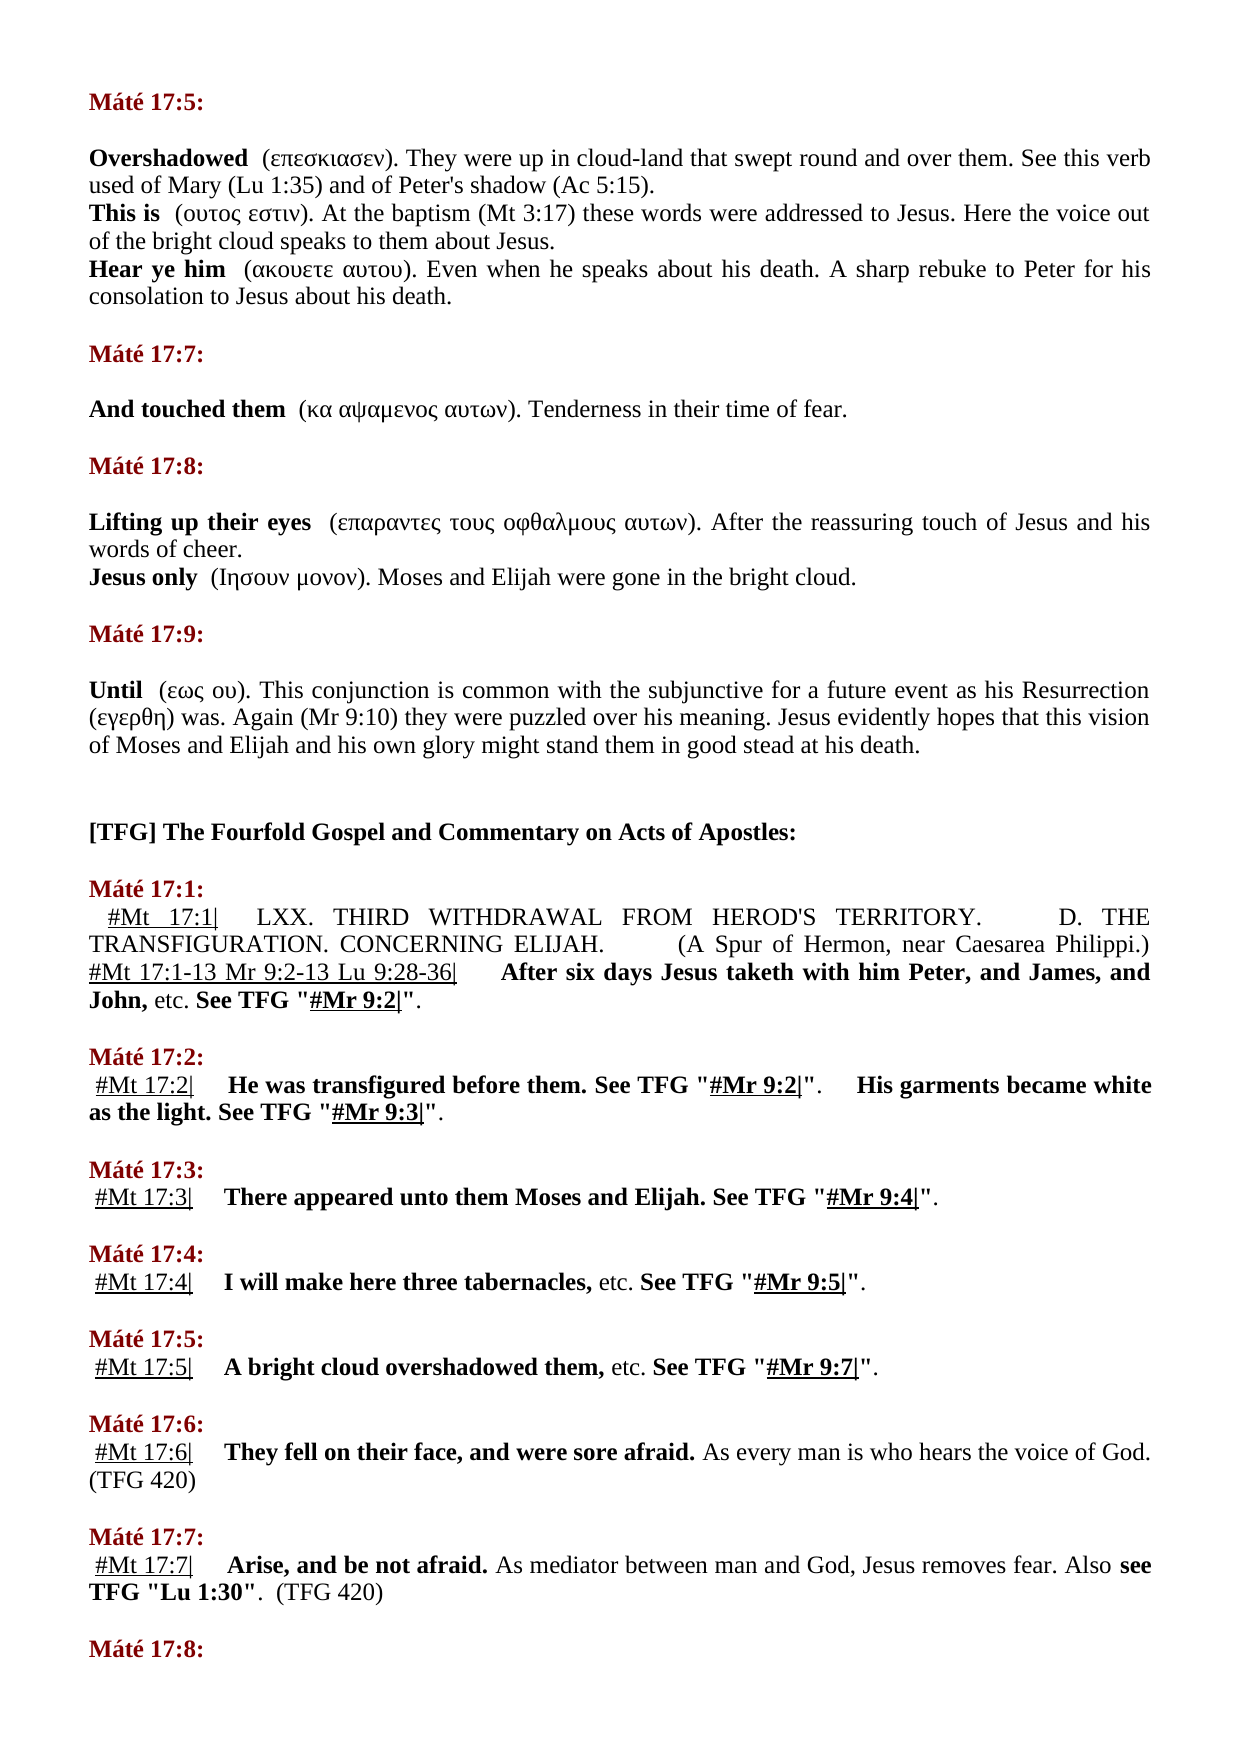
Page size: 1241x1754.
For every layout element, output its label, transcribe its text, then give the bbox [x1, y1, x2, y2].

text Máté 17:7: [88, 1523, 1152, 1551]
text And touched them (κα αψαμενος αυτων). Tenderness in their time of fear. [88, 395, 1152, 423]
text Until (εως ου). This conjunction is common with the subjunctive for a future event as his Resurrection (εγερθη) was. Again (Mr 9:10) they were puzzled over his meaning. Jesus evidently hopes that this vision of Moses and Elijah and his own glory might stand them in good stead at his death. [88, 676, 1152, 759]
text Máté 17:5: [88, 1326, 1152, 1353]
text Máté 17:3: [88, 1156, 1152, 1183]
text Máté 17:9: [88, 620, 1152, 648]
text #Mt 17:5| A bright cloud overshadowed them, etc. See TFG "#Mr 9:7|". [88, 1353, 1152, 1381]
text Máté 17:1: [88, 875, 1152, 903]
text Lifting up their eyes (επαραντες τους οφθαλμους αυτων). After the reassuring touch of Jesus and his words of cheer. [88, 508, 1152, 563]
text Máté 17:8: [88, 452, 1152, 480]
text #Mt 17:1| LXX. THIRD WITHDRAWAL FROM HEROD'S TERRITORY. D. THE TRANSFIGURATION. CONCERNING ELIJAH. (A Spur of Hermon, near Caesarea Philippi.) #Mt 17:1-13 Mr 9:2-13 Lu 9:28-36| After six days Jesus taketh with him Peter, and James, and John, etc. See TFG "#Mr 9:2|". [88, 903, 1152, 1014]
text #Mt 17:6| They fell on their face, and were sore afraid. As every man is who hears the voice of God. (TFG 420) [88, 1438, 1152, 1493]
text [TFG] The Fourfold Gospel and Commentary on Acts of Apostles: [88, 818, 1152, 846]
text Máté 17:7: [88, 340, 1152, 367]
text Overshadowed (επεσκιασεν). They were up in cloud-land that swept round and over them. See this verb used of Mary (Lu 1:35) and of Peter's shadow (Ac 5:15). [88, 144, 1152, 199]
text #Mt 17:7| Arise, and be not afraid. As mediator between man and God, Jesus removes fear. Also see TFG "Lu 1:30". (TFG 420) [88, 1551, 1152, 1606]
text Jesus only (Ιησουν μονον). Moses and Elijah were gone in the bright cloud. [88, 563, 1152, 591]
text Máté 17:4: [88, 1241, 1152, 1268]
text Máté 17:2: [88, 1043, 1152, 1071]
text This is (ουτος εστιν). At the baptism (Mt 3:17) these words were addressed to Jesus. Here the voice out of the bright cloud speaks to them about Jesus. [88, 199, 1152, 255]
text Máté 17:6: [88, 1410, 1152, 1438]
text Máté 17:8: [88, 1636, 1152, 1663]
text Máté 17:5: [88, 88, 1152, 116]
text Hear ye him (ακουετε αυτου). Even when he speaks about his death. A sharp rebuke to Peter for his consolation to Jesus about his death. [88, 255, 1152, 310]
text #Mt 17:3| There appeared unto them Moses and Elijah. See TFG "#Mr 9:4|". [88, 1183, 1152, 1211]
text #Mt 17:4| I will make here three tabernacles, etc. See TFG "#Mr 9:5|". [88, 1268, 1152, 1296]
text #Mt 17:2| He was transfigured before them. See TFG "#Mr 9:2|". His garments became white as the light. See TFG "#Mr 9:3|". [88, 1071, 1152, 1126]
